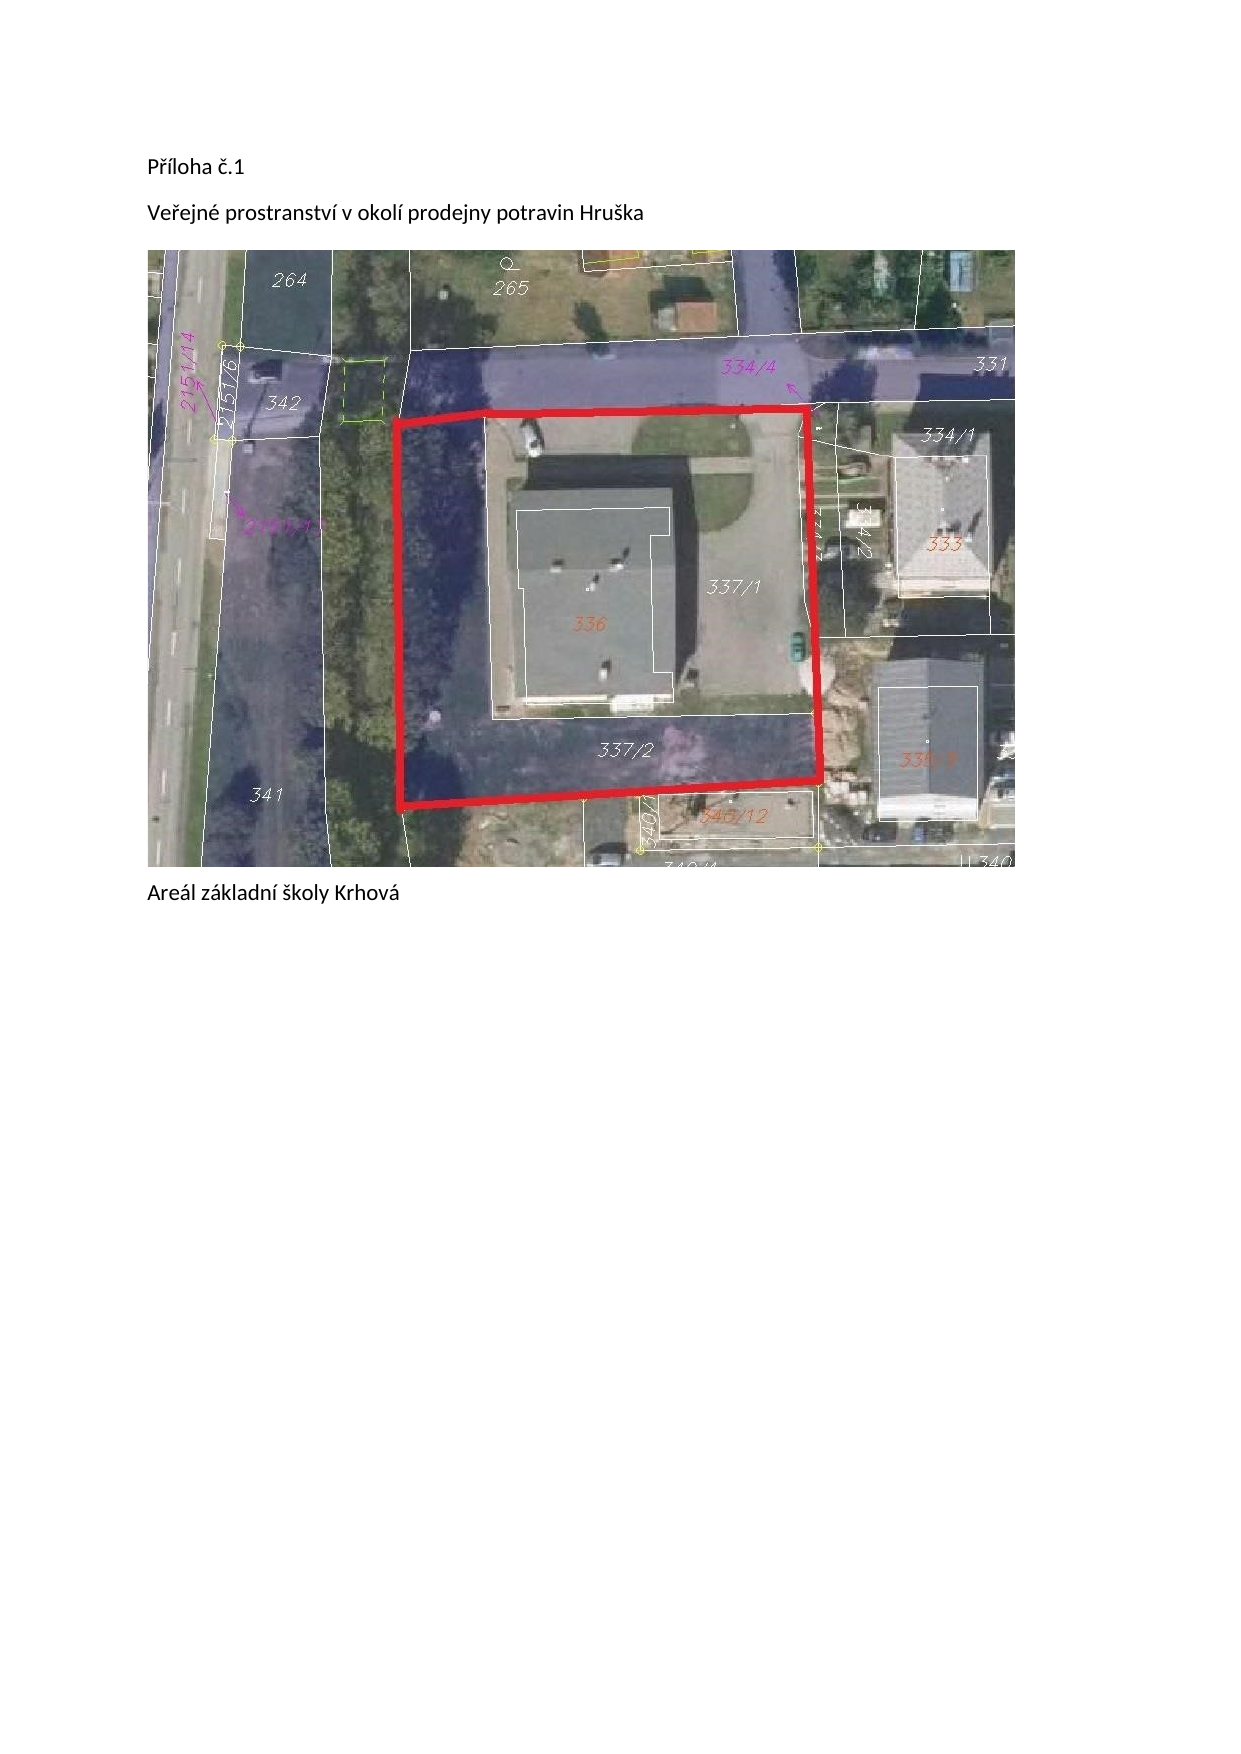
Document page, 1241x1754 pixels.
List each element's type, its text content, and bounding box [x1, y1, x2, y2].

text Příloha č.1 [147, 152, 1097, 180]
text Areál základní školy Krhová [147, 878, 1097, 906]
text Veřejné prostranství v okolí prodejny potravin Hruška [147, 198, 1097, 226]
